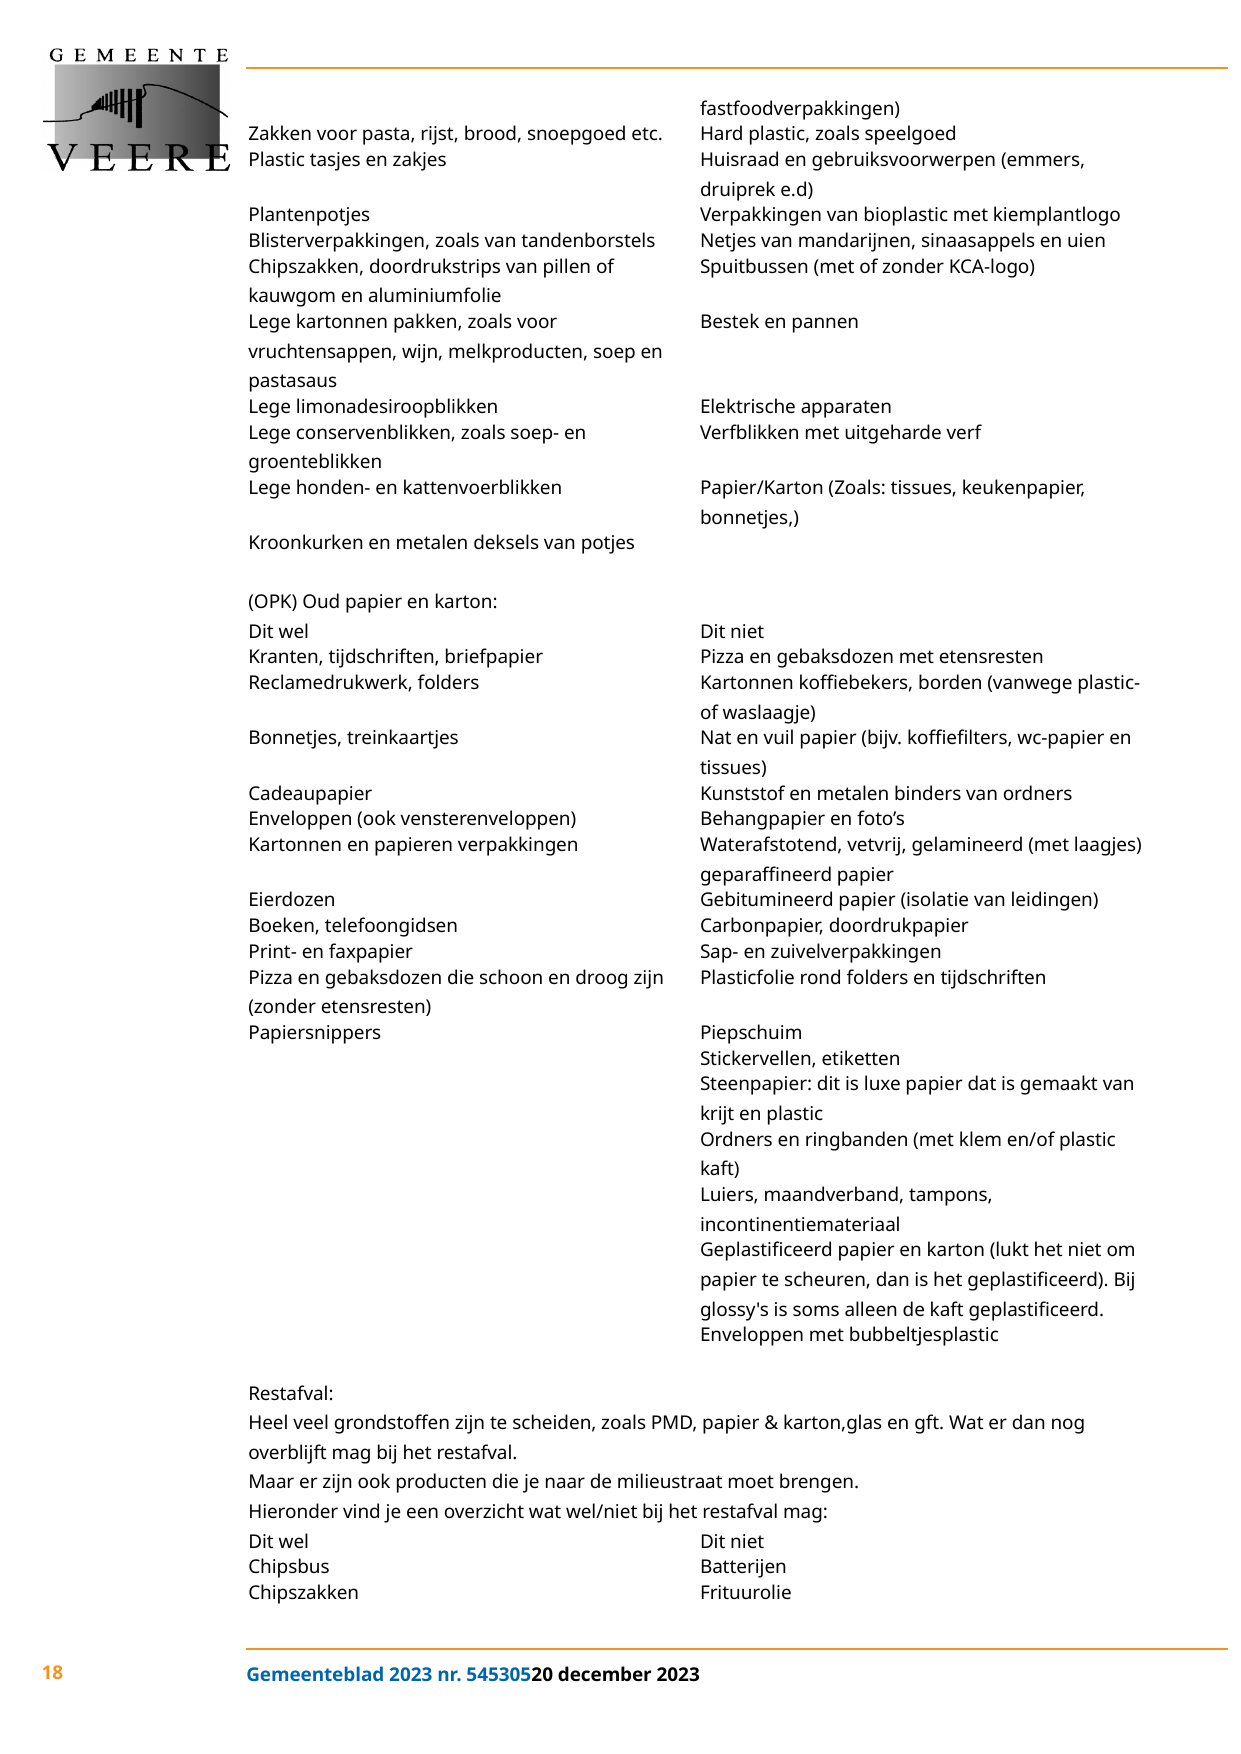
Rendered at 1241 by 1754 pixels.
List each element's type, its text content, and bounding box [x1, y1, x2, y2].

table_cell Kunststof en metalen binders van ordners [700, 780, 1152, 806]
table_cell Reclamedrukwerk, folders [248, 669, 700, 724]
text Restafval: [248, 1380, 1152, 1406]
table_cell Hard plastic, zoals speelgoed [700, 121, 1152, 146]
table_header Dit wel [248, 618, 700, 643]
table_cell Stickervellen, etiketten [700, 1045, 1152, 1071]
table_cell Lege honden- en kattenvoerblikken [248, 474, 700, 529]
table_cell Boeken, telefoongidsen [248, 913, 700, 938]
table_cell Netjes van mandarijnen, sinaasappels en uien [700, 227, 1152, 253]
table_cell Kartonnen koffiebekers, borden (vanwege plastic- of waslaagje) [700, 669, 1152, 724]
table_cell Chipsbus [248, 1554, 700, 1579]
table_cell [248, 1045, 700, 1071]
table_header Dit wel [248, 1528, 700, 1554]
table_header Dit niet [700, 618, 1152, 643]
table_cell Behangpapier en foto’s [700, 806, 1152, 831]
table_cell Kartonnen en papieren verpakkingen [248, 831, 700, 887]
table_cell Kroonkurken en metalen deksels van potjes [248, 530, 700, 555]
table_cell [248, 1321, 700, 1347]
table_cell Bestek en pannen [700, 308, 1152, 393]
table_cell Huisraad en gebruiksvoorwerpen (emmers, druiprek e.d) [700, 146, 1152, 202]
text Maar er zijn ook producten die je naar de milieustraat moet brengen. [248, 1469, 1152, 1494]
table_cell Luiers, maandverband, tampons, incontinentiemateriaal [700, 1181, 1152, 1237]
table_cell Papier/Karton (Zoals: tissues, keukenpapier, bonnetjes,) [700, 474, 1152, 529]
table_cell Frituurolie [700, 1580, 1152, 1605]
table_cell [248, 1181, 700, 1237]
table_cell Plasticfolie rond folders en tijdschriften [700, 964, 1152, 1019]
table_cell Steenpapier: dit is luxe papier dat is gemaakt van krijt en plastic [700, 1071, 1152, 1126]
table_cell Verpakkingen van bioplastic met kiemplantlogo [700, 202, 1152, 227]
table_cell Spuitbussen (met of zonder KCA-logo) [700, 253, 1152, 308]
text Heel veel grondstoffen zijn te scheiden, zoals PMD, papier & karton,glas en gft. Wat er dan nog overblijft mag bij het restafval. [248, 1409, 1152, 1465]
table_cell Enveloppen met bubbeltjesplastic [700, 1321, 1152, 1347]
table_cell Lege conservenblikken, zoals soep- en groenteblikken [248, 419, 700, 474]
table_cell Batterijen [700, 1554, 1152, 1579]
table_cell [700, 530, 1152, 555]
table_cell [248, 1126, 700, 1181]
table_cell Pizza en gebaksdozen met etensresten [700, 644, 1152, 669]
table_cell Gebitumineerd papier (isolatie van leidingen) [700, 887, 1152, 912]
table_cell Carbonpapier, doordrukpapier [700, 913, 1152, 938]
table_cell Plantenpotjes [248, 202, 700, 227]
table_cell [248, 95, 700, 121]
table_cell Chipszakken, doordrukstrips van pillen of kauwgom en aluminiumfolie [248, 253, 700, 308]
table_cell Lege kartonnen pakken, zoals voor vruchtensappen, wijn, melkproducten, soep en pastasaus [248, 308, 700, 393]
table_cell Cadeaupapier [248, 780, 700, 806]
table_cell [248, 1071, 700, 1126]
table_cell Blisterverpakkingen, zoals van tandenborstels [248, 227, 700, 253]
table_cell Nat en vuil papier (bijv. koffiefilters, wc-papier en tissues) [700, 725, 1152, 780]
table_cell Papiersnippers [248, 1019, 700, 1045]
table_cell Waterafstotend, vetvrij, gelamineerd (met laagjes) geparaffineerd papier [700, 831, 1152, 887]
text (OPK) Oud papier en karton: [248, 588, 1152, 614]
table_cell Geplastificeerd papier en karton (lukt het niet om papier te scheuren, dan is het geplastificeerd). Bij glossy's is soms alleen de kaft geplastificeerd. [700, 1237, 1152, 1321]
table_cell Enveloppen (ook vensterenveloppen) [248, 806, 700, 831]
text Hieronder vind je een overzicht wat wel/niet bij het restafval mag: [248, 1498, 1152, 1524]
picture [41, 47, 231, 172]
table_cell Eierdozen [248, 887, 700, 912]
table_cell Elektrische apparaten [700, 393, 1152, 419]
table_cell Kranten, tijdschriften, briefpapier [248, 644, 700, 669]
table_cell Ordners en ringbanden (met klem en/of plastic kaft) [700, 1126, 1152, 1181]
table_cell Zakken voor pasta, rijst, brood, snoepgoed etc. [248, 121, 700, 146]
table_cell fastfoodverpakkingen) [700, 95, 1152, 121]
table_cell Bonnetjes, treinkaartjes [248, 725, 700, 780]
table_cell Plastic tasjes en zakjes [248, 146, 700, 202]
table_header Dit niet [700, 1528, 1152, 1554]
table_cell [248, 1237, 700, 1321]
table_cell Pizza en gebaksdozen die schoon en droog zijn (zonder etensresten) [248, 964, 700, 1019]
table_cell Lege limonadesiroopblikken [248, 393, 700, 419]
table_cell Verfblikken met uitgeharde verf [700, 419, 1152, 474]
table_cell Piepschuim [700, 1019, 1152, 1045]
table_cell Chipszakken [248, 1580, 700, 1605]
table_cell Print- en faxpapier [248, 938, 700, 964]
table_cell Sap- en zuivelverpakkingen [700, 938, 1152, 964]
